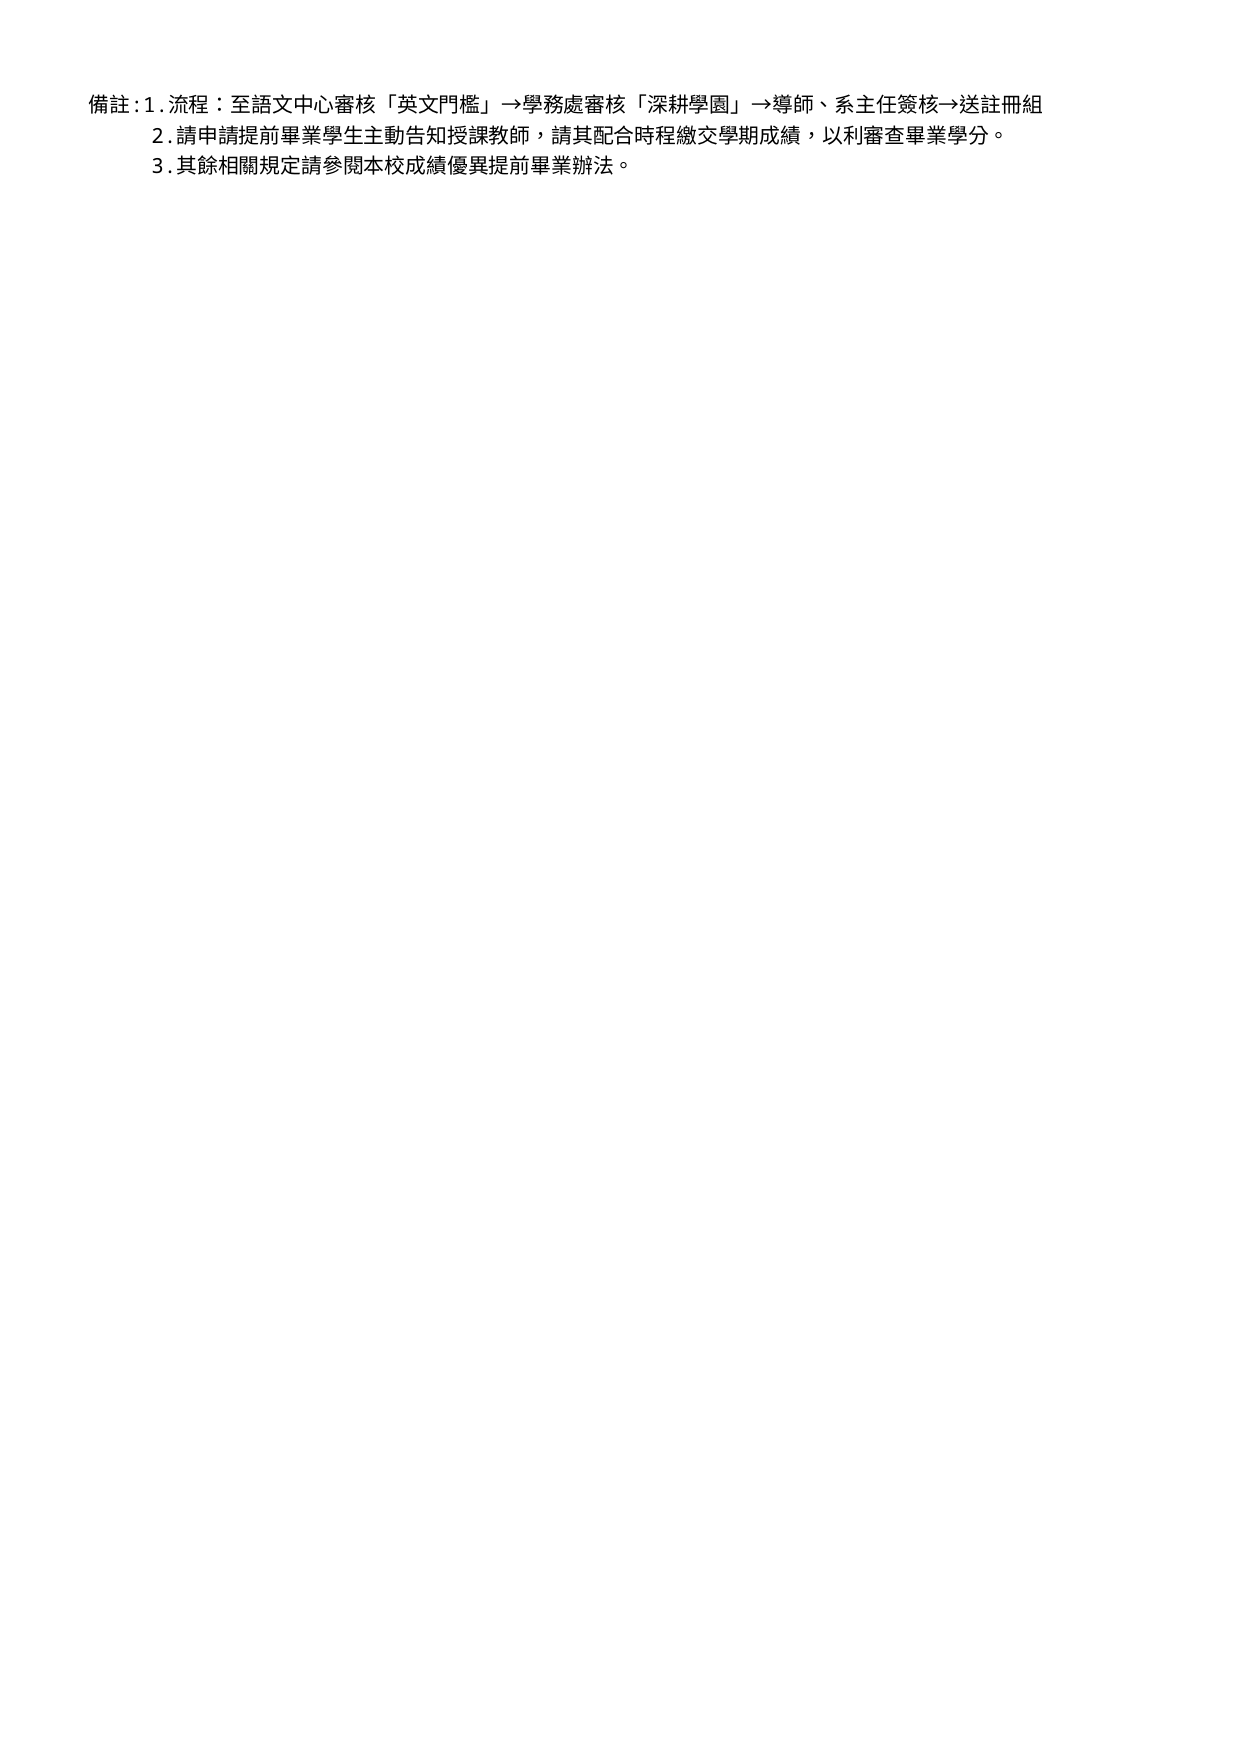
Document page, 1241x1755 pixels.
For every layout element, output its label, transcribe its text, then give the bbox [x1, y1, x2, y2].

text 2.請申請提前畢業學生主動告知授課教師，請其配合時程繳交學期成績，以利審查畢業學分。 [89, 119, 1152, 149]
text 備註:1.流程：至語文中心審核「英文門檻」→學務處審核「深耕學園」→導師、系主任簽核→送註冊組 [89, 89, 1152, 119]
text 3.其餘相關規定請參閱本校成績優異提前畢業辦法。 [89, 149, 1152, 179]
